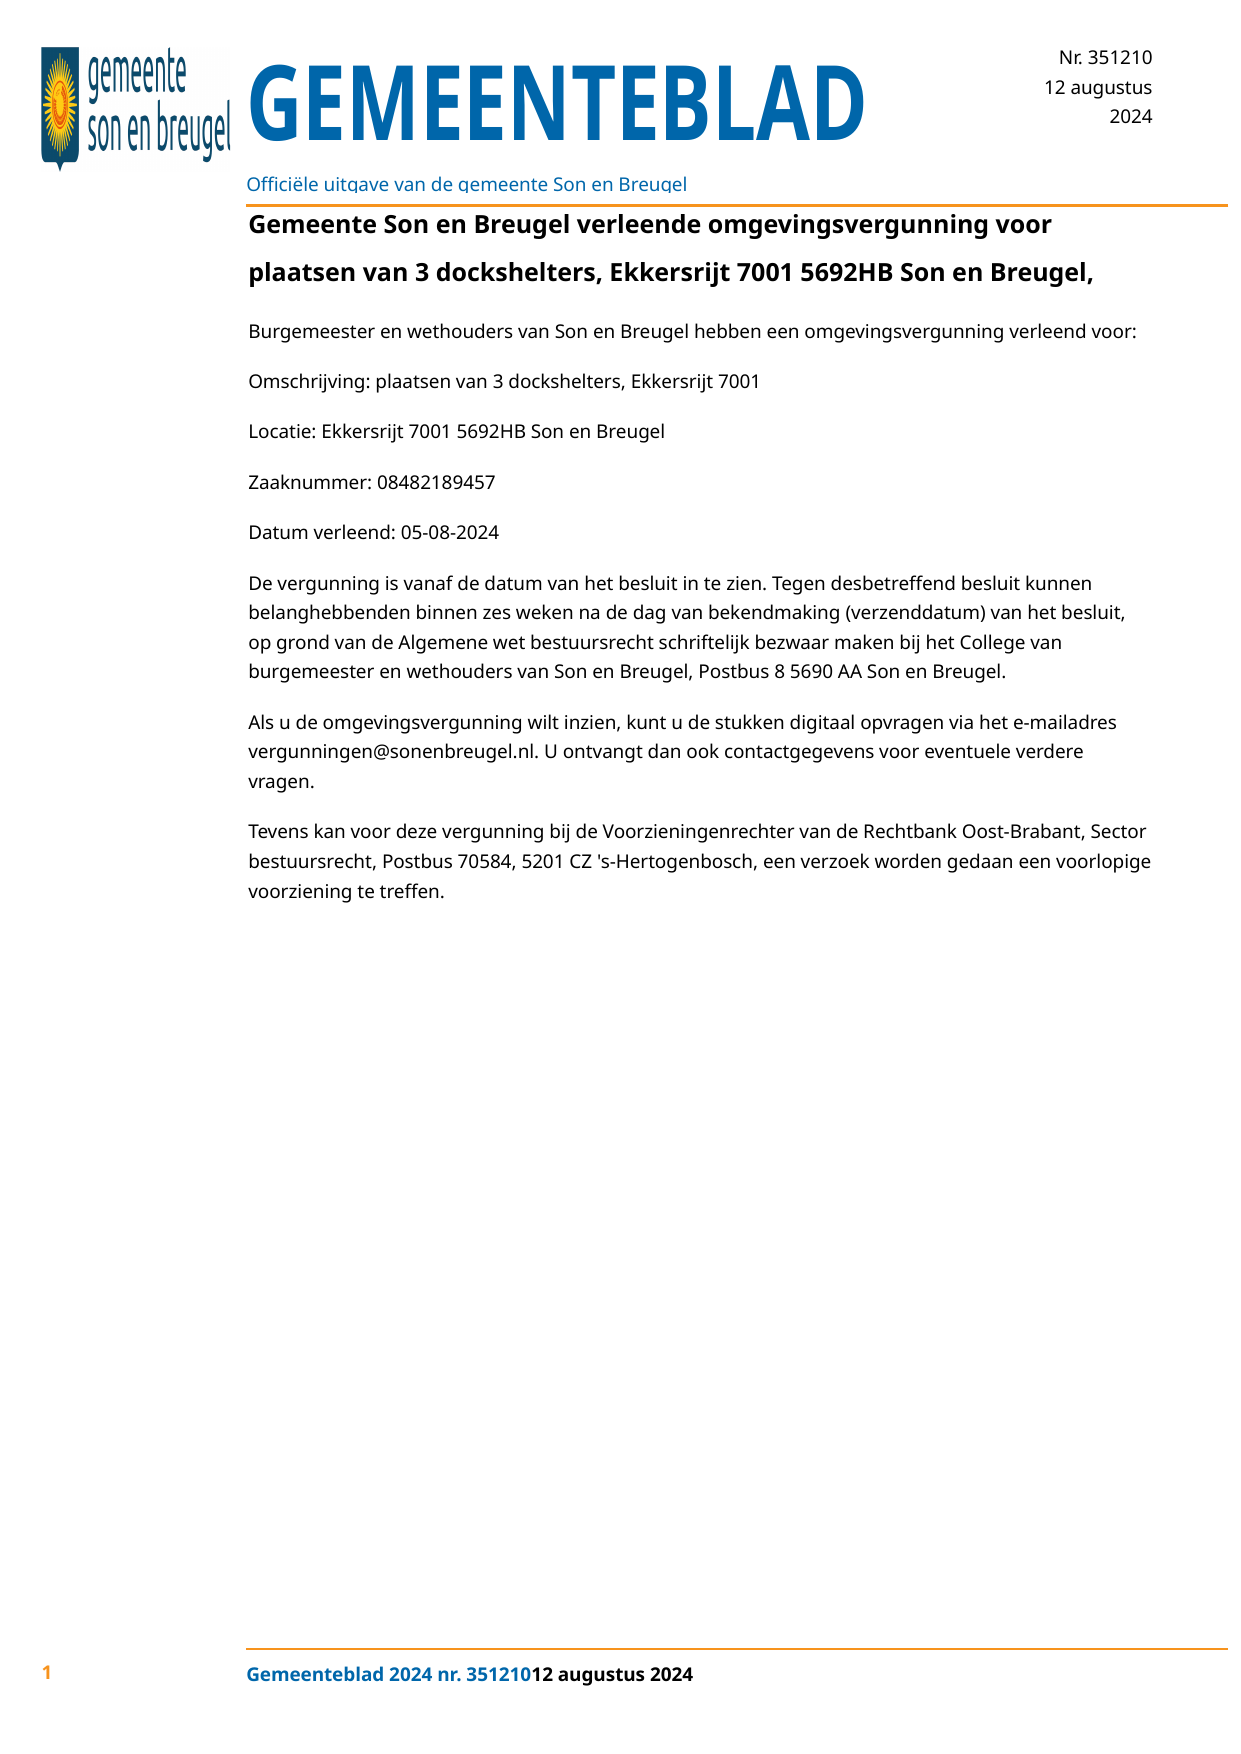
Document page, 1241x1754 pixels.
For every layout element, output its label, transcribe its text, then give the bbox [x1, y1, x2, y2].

text Gemeente Son en Breugel verleende omgevingsvergunning voor plaatsen van 3 dockshelters, Ekkersrijt 7001 5692HB Son en Breugel, [248, 207, 1152, 288]
text Omschrijving: plaatsen van 3 dockshelters, Ekkersrijt 7001 [248, 368, 1152, 394]
text Als u de omgevingsvergunning wilt inzien, kunt u de stukken digitaal opvragen via het e-mailadres vergunningen@sonenbreugel.nl. U ontvangt dan ook contactgegevens voor eventuele verdere vragen. [248, 709, 1152, 794]
picture [41, 47, 231, 172]
text Datum verleend: 05-08-2024 [248, 519, 1152, 545]
text Locatie: Ekkersrijt 7001 5692HB Son en Breugel [248, 419, 1152, 444]
text De vergunning is vanaf de datum van het besluit in te zien. Tegen desbetreffend besluit kunnen belanghebbenden binnen zes weken na de dag van bekendmaking (verzenddatum) van het besluit, op grond van de Algemene wet bestuursrecht schriftelijk bezwaar maken bij het College van burgemeester en wethouders van Son en Breugel, Postbus 8 5690 AA Son en Breugel. [248, 570, 1152, 684]
text Burgemeester en wethouders van Son en Breugel hebben een omgevingsvergunning verleend voor: [248, 318, 1152, 344]
text Tevens kan voor deze vergunning bij de Voorzieningenrechter van de Rechtbank Oost-Brabant, Sector bestuursrecht, Postbus 70584, 5201 CZ 's-Hertogenbosch, een verzoek worden gedaan een voorlopige voorziening te treffen. [248, 819, 1152, 904]
text Zaaknummer: 08482189457 [248, 469, 1152, 495]
